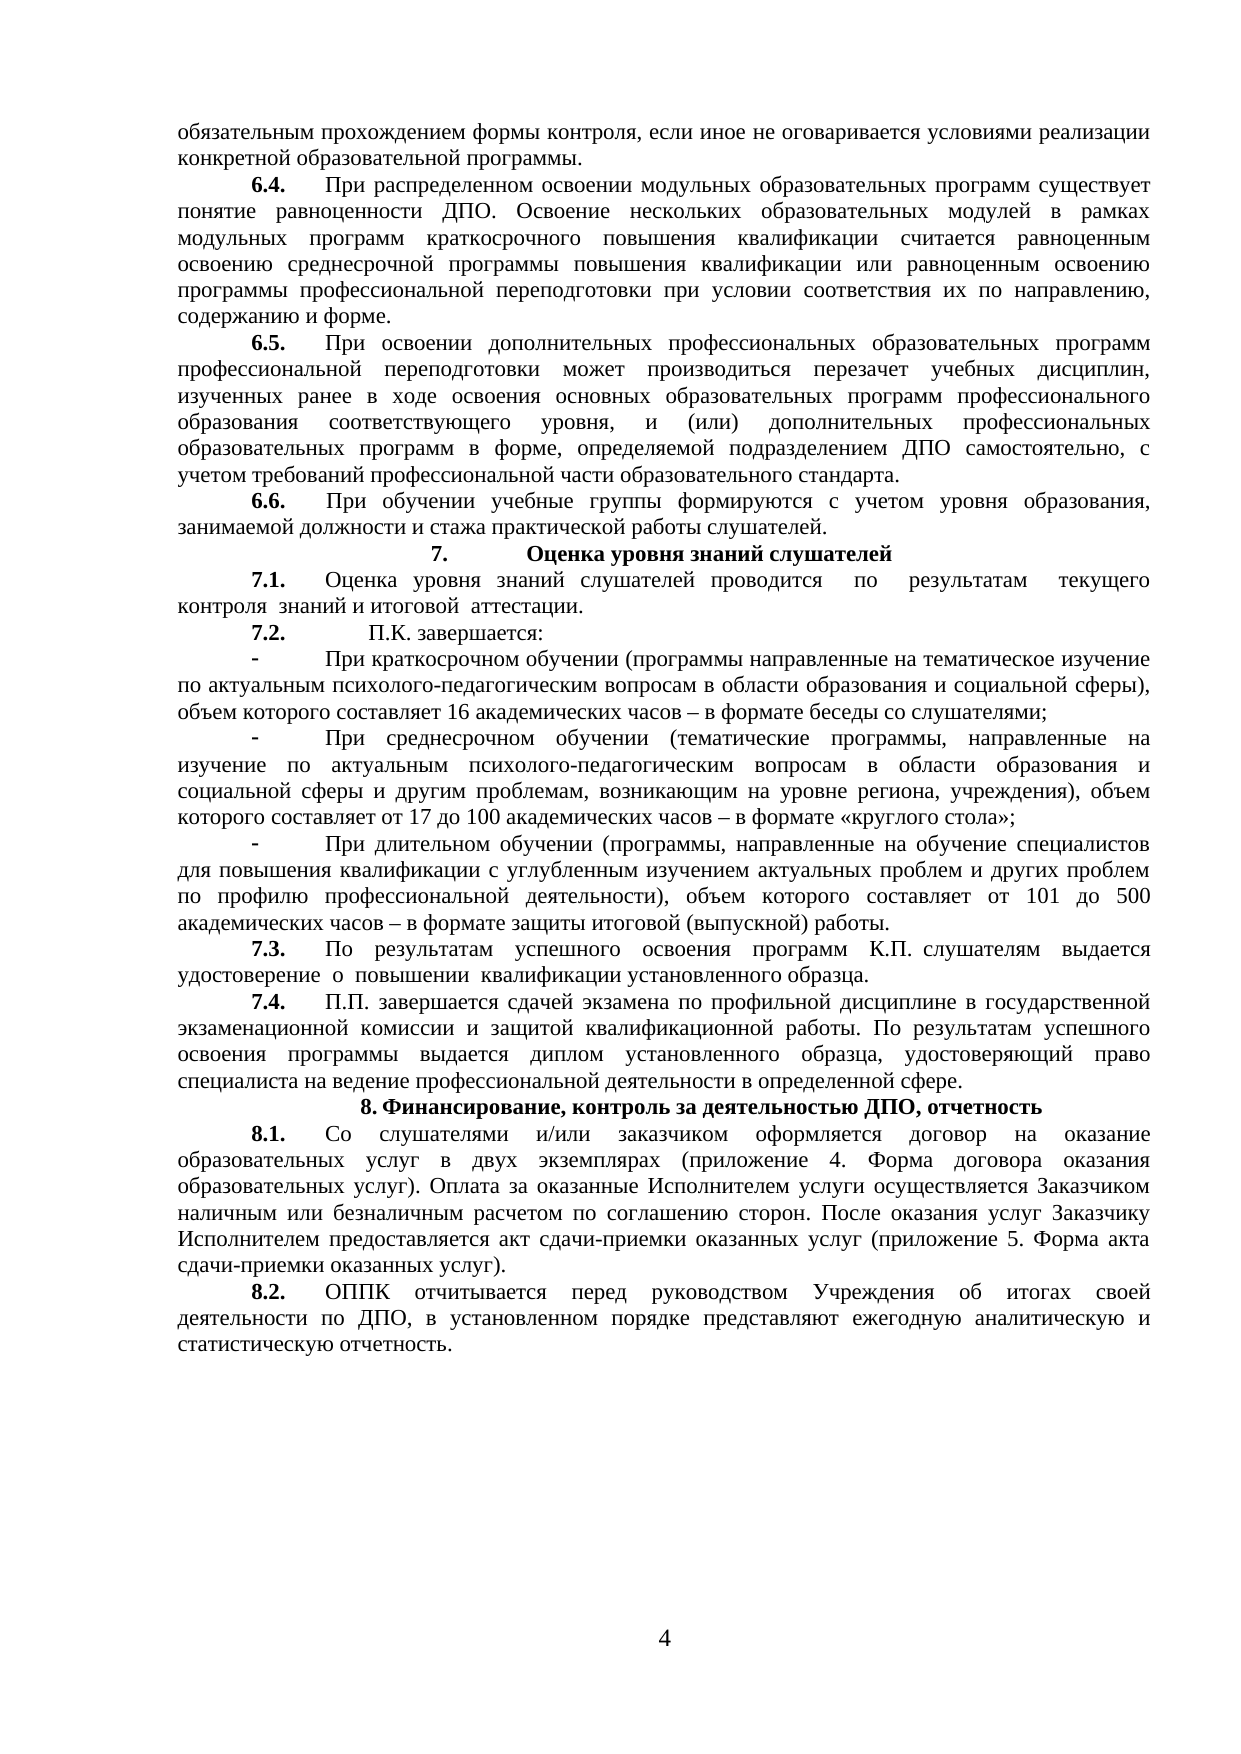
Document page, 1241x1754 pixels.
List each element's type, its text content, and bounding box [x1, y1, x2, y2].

list При освоении дополнительных профессиональных образовательных программ профессиональной переподготовки может производиться перезачет учебных дисциплин, изученных ранее в ходе освоения основных образовательных программ профессионального образования соответствующего уровня, и (или) дополнительных профессиональных образовательных программ в форме, определяемой подразделением ДПО самостоятельно, с учетом требований профессиональной части образовательного стандарта. [177, 329, 1152, 487]
list Со слушателями и/или заказчиком оформляется договор на оказание образовательных услуг в двух экземплярах (приложение 4. Форма договора оказания образовательных услуг). Оплата за оказанные Исполнителем услуги осуществляется Заказчиком наличным или безналичным расчетом по соглашению сторон. После оказания услуг Заказчику Исполнителем предоставляется акт сдачи-приемки оказанных услуг (приложение 5. Форма акта сдачи-приемки оказанных услуг). [177, 1119, 1152, 1278]
list ОППК отчитывается перед руководством Учреждения об итогах своей деятельности по ДПО, в установленном порядке представляют ежегодную аналитическую и статистическую отчетность. [177, 1278, 1152, 1357]
list Финансирование, контроль за деятельностью ДПО, отчетность [251, 1093, 1152, 1119]
list П.К. завершается: [177, 619, 1152, 645]
list Оценка уровня знаний слушателей проводится по результатам текущего контроля знаний и итоговой аттестации. [177, 566, 1152, 619]
list Оценка уровня знаний слушателей [177, 540, 1152, 566]
list По результатам успешного освоения программ К.П. слушателям выдается удостоверение о повышении квалификации установленного образца. [177, 935, 1152, 988]
list При обучении учебные группы формируются с учетом уровня образования, занимаемой должности и стажа практической работы слушателей. [177, 487, 1152, 540]
list П.П. завершается сдачей экзамена по профильной дисциплине в государственной экзаменационной комиссии и защитой квалификационной работы. По результатам успешного освоения программы выдается диплом установленного образца, удостоверяющий право специалиста на ведение профессиональной деятельности в определенной сфере. [177, 988, 1152, 1093]
list При среднесрочном обучении (тематические программы, направленные на изучение по актуальным психолого-педагогическим вопросам в области образования и социальной сферы и другим проблемам, возникающим на уровне региона, учреждения), объем которого составляет от 17 до 100 академических часов – в формате «круглого стола»; [177, 724, 1152, 830]
list При краткосрочном обучении (программы направленные на тематическое изучение по актуальным психолого-педагогическим вопросам в области образования и социальной сферы), объем которого составляет 16 академических часов – в формате беседы со слушателями; [177, 645, 1152, 724]
list При распределенном освоении модульных образовательных программ существует понятие равноценности ДПО. Освоение нескольких образовательных модулей в рамках модульных программ краткосрочного повышения квалификации считается равноценным освоению среднесрочной программы повышения квалификации или равноценным освоению программы профессиональной переподготовки при условии соответствия их по направлению, содержанию и форме. [177, 171, 1152, 329]
list При длительном обучении (программы, направленные на обучение специалистов для повышения квалификации с углубленным изучением актуальных проблем и других проблем по профилю профессиональной деятельности), объем которого составляет от 101 до 500 академических часов – в формате защиты итоговой (выпускной) работы. [177, 830, 1152, 935]
list обязательным прохождением формы контроля, если иное не оговаривается условиями реализации конкретной образовательной программы. [177, 118, 1152, 171]
